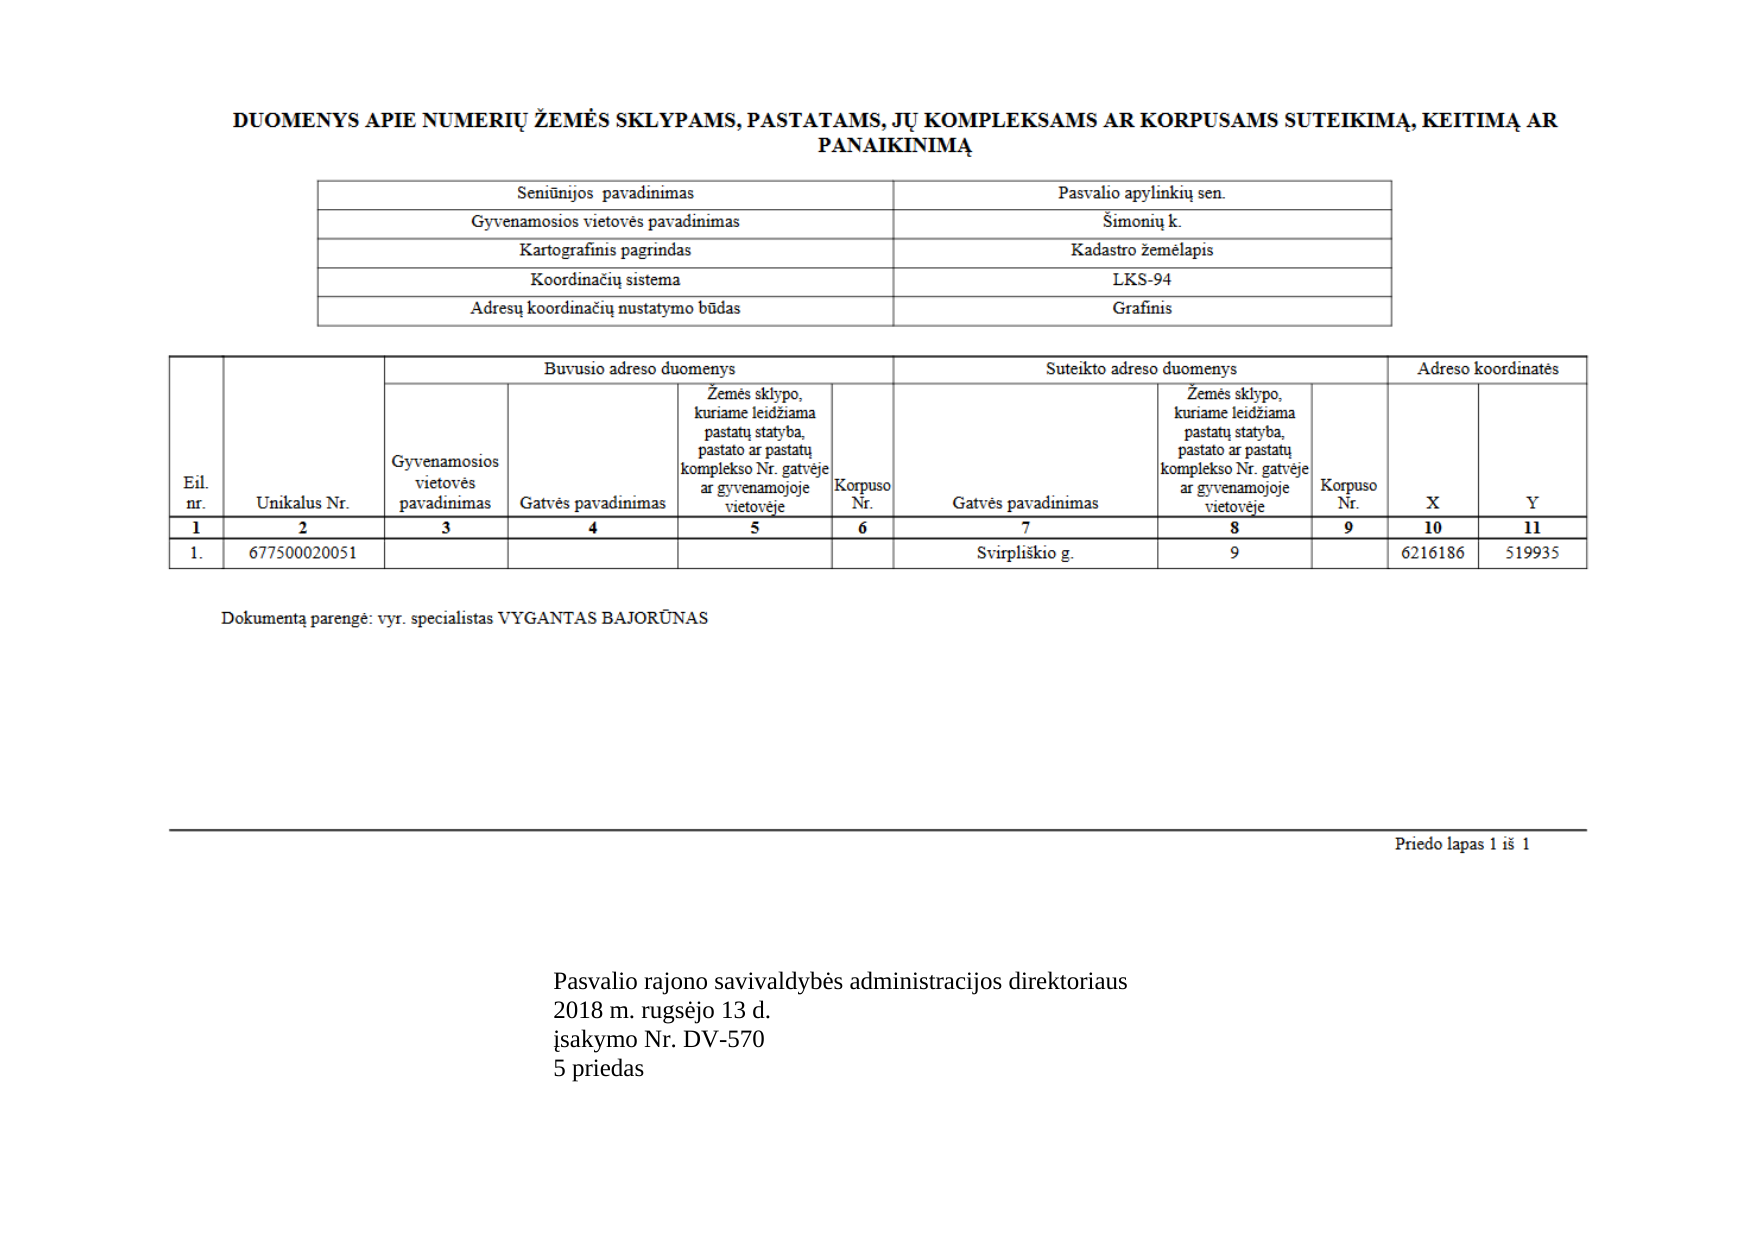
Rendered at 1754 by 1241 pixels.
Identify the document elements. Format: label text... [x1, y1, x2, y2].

table_header Pasvalio rajono savivaldybės administracijos direktoriaus 2018 m. rugsėjo 13 d. įsakymo Nr. DV-570 5 priedas [542, 966, 1142, 1110]
table_header [118, 966, 542, 1110]
